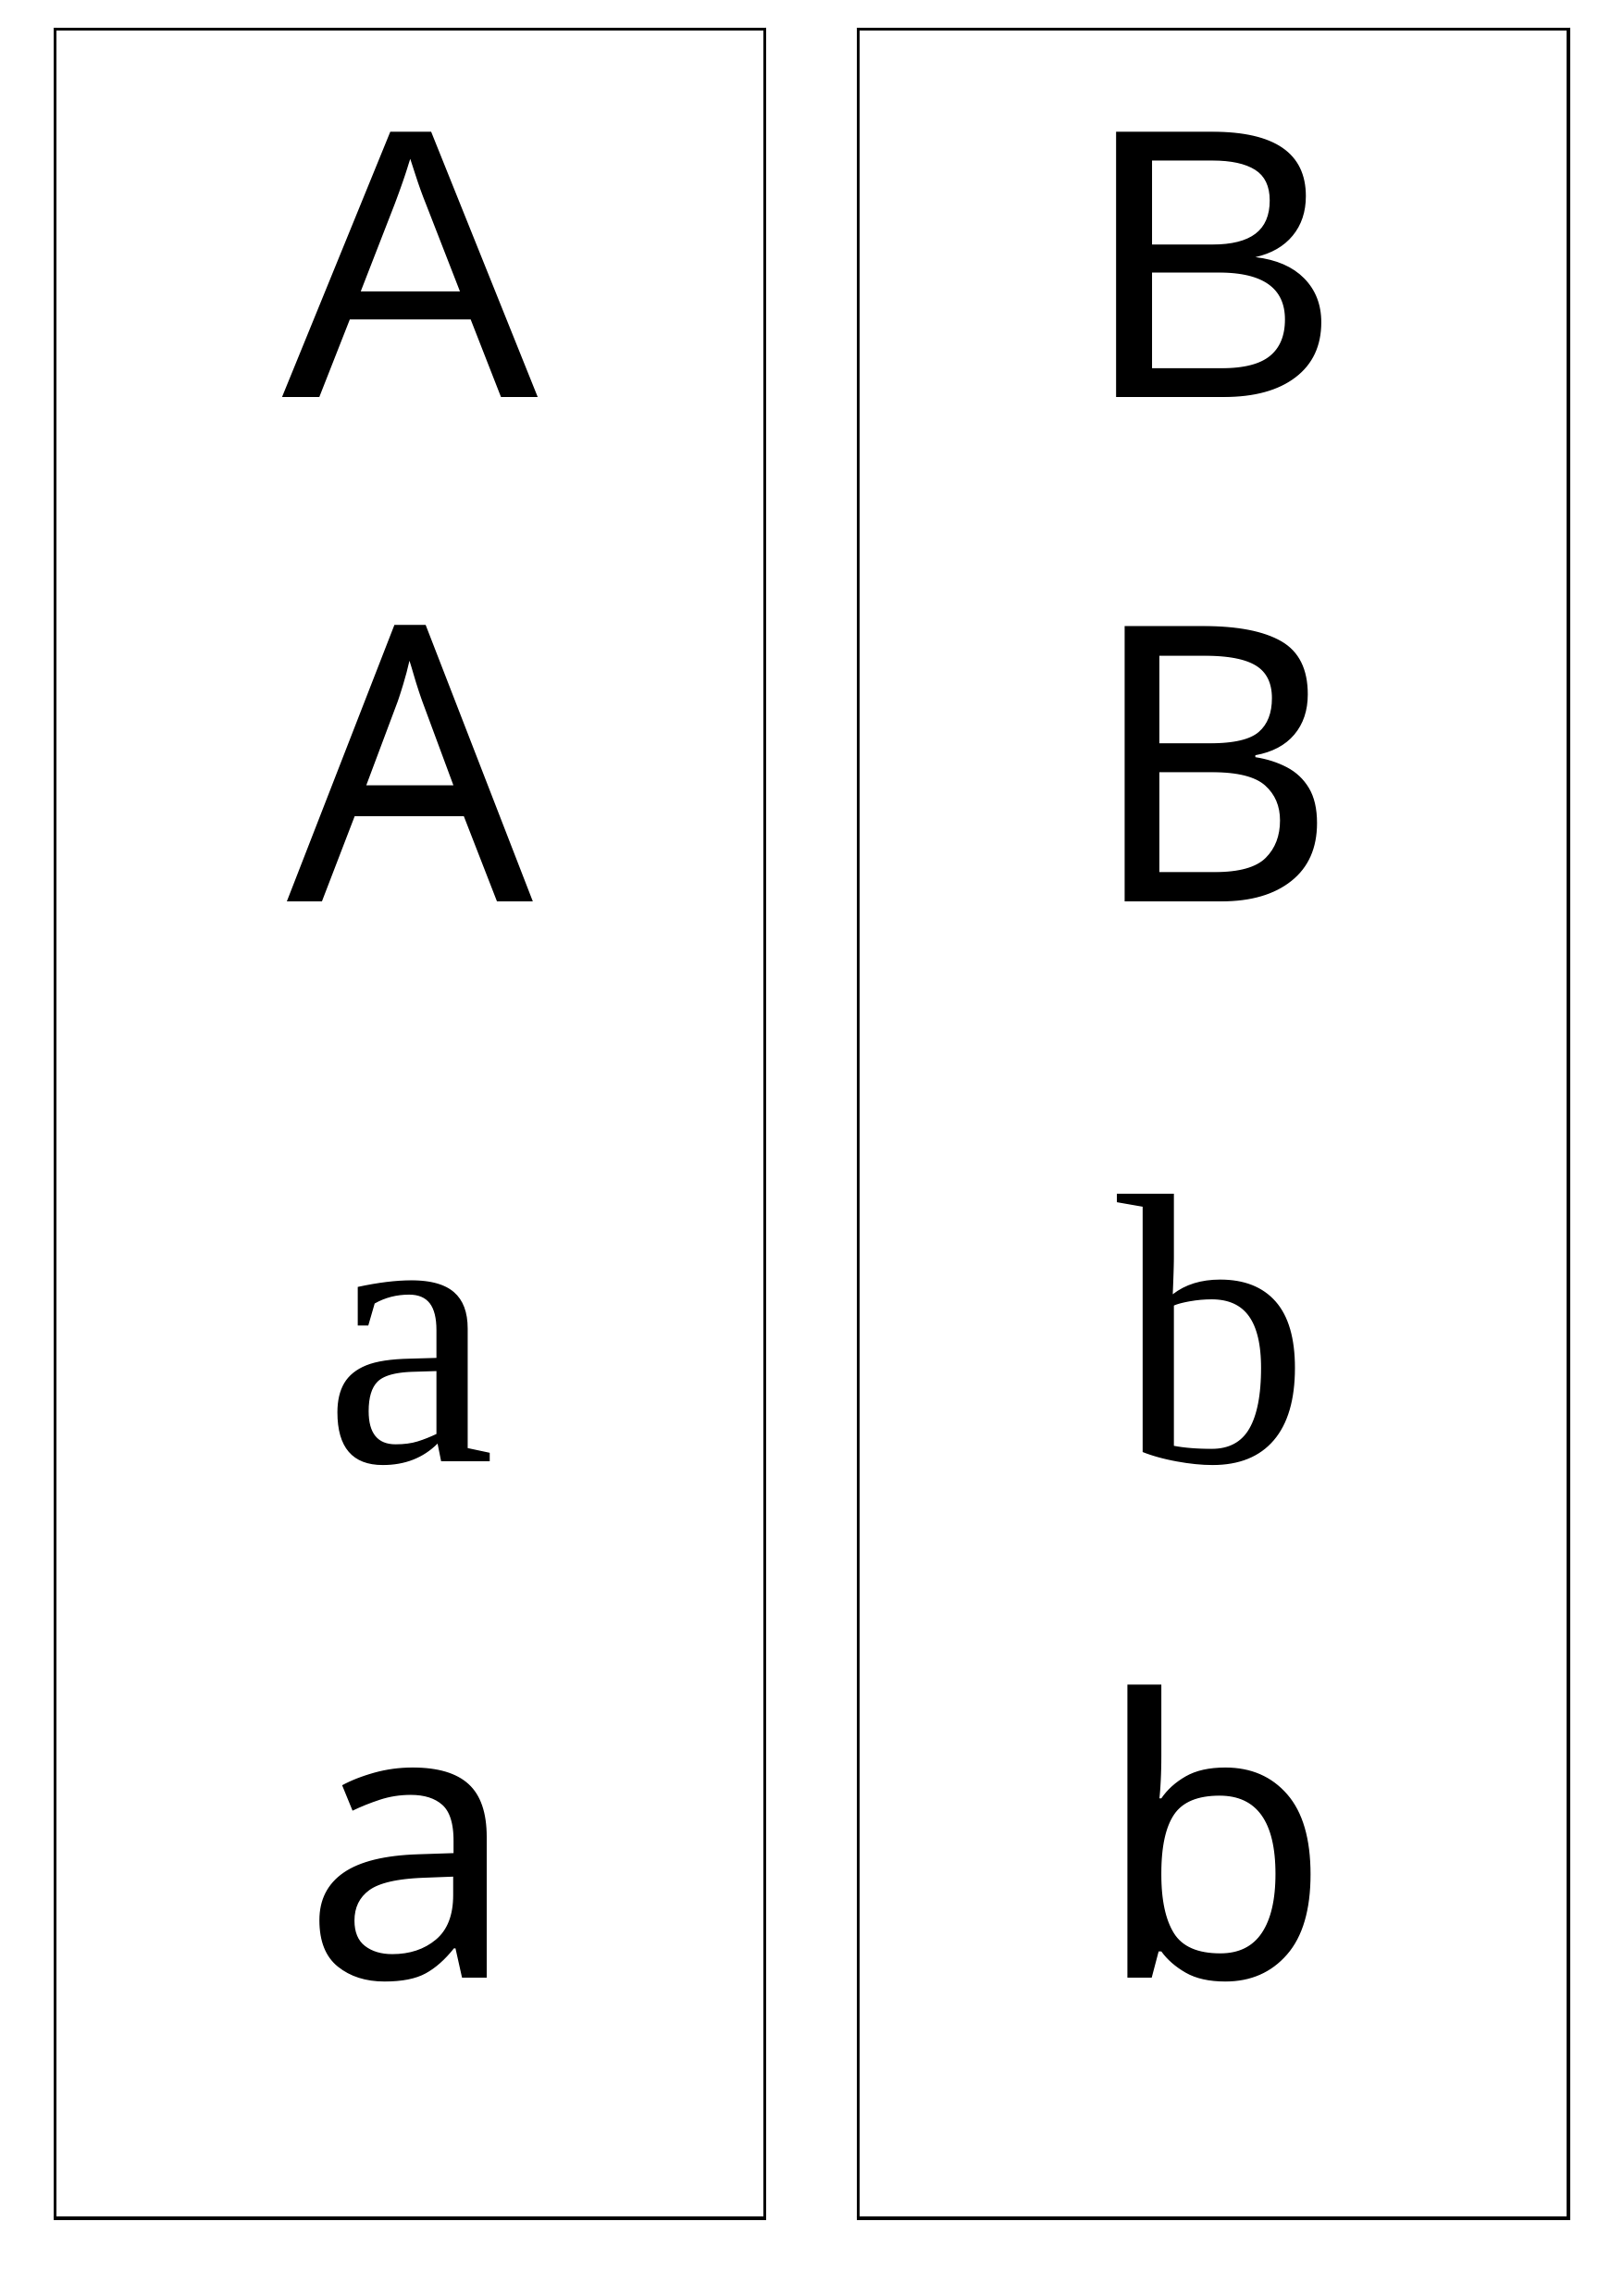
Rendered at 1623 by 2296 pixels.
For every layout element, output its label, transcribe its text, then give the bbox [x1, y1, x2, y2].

table_cell b [860, 1097, 1567, 1561]
table_cell [766, 484, 857, 1097]
table_header A [56, 31, 763, 484]
table_cell a [56, 1561, 763, 2216]
table_header [766, 28, 857, 484]
table_header B [860, 31, 1567, 484]
table_cell [766, 1097, 857, 1561]
table_cell [766, 1561, 857, 2216]
table_cell B [860, 484, 1567, 1097]
table_cell b [860, 1561, 1567, 2216]
table_cell a [56, 1097, 763, 1561]
table_cell A [56, 484, 763, 1097]
